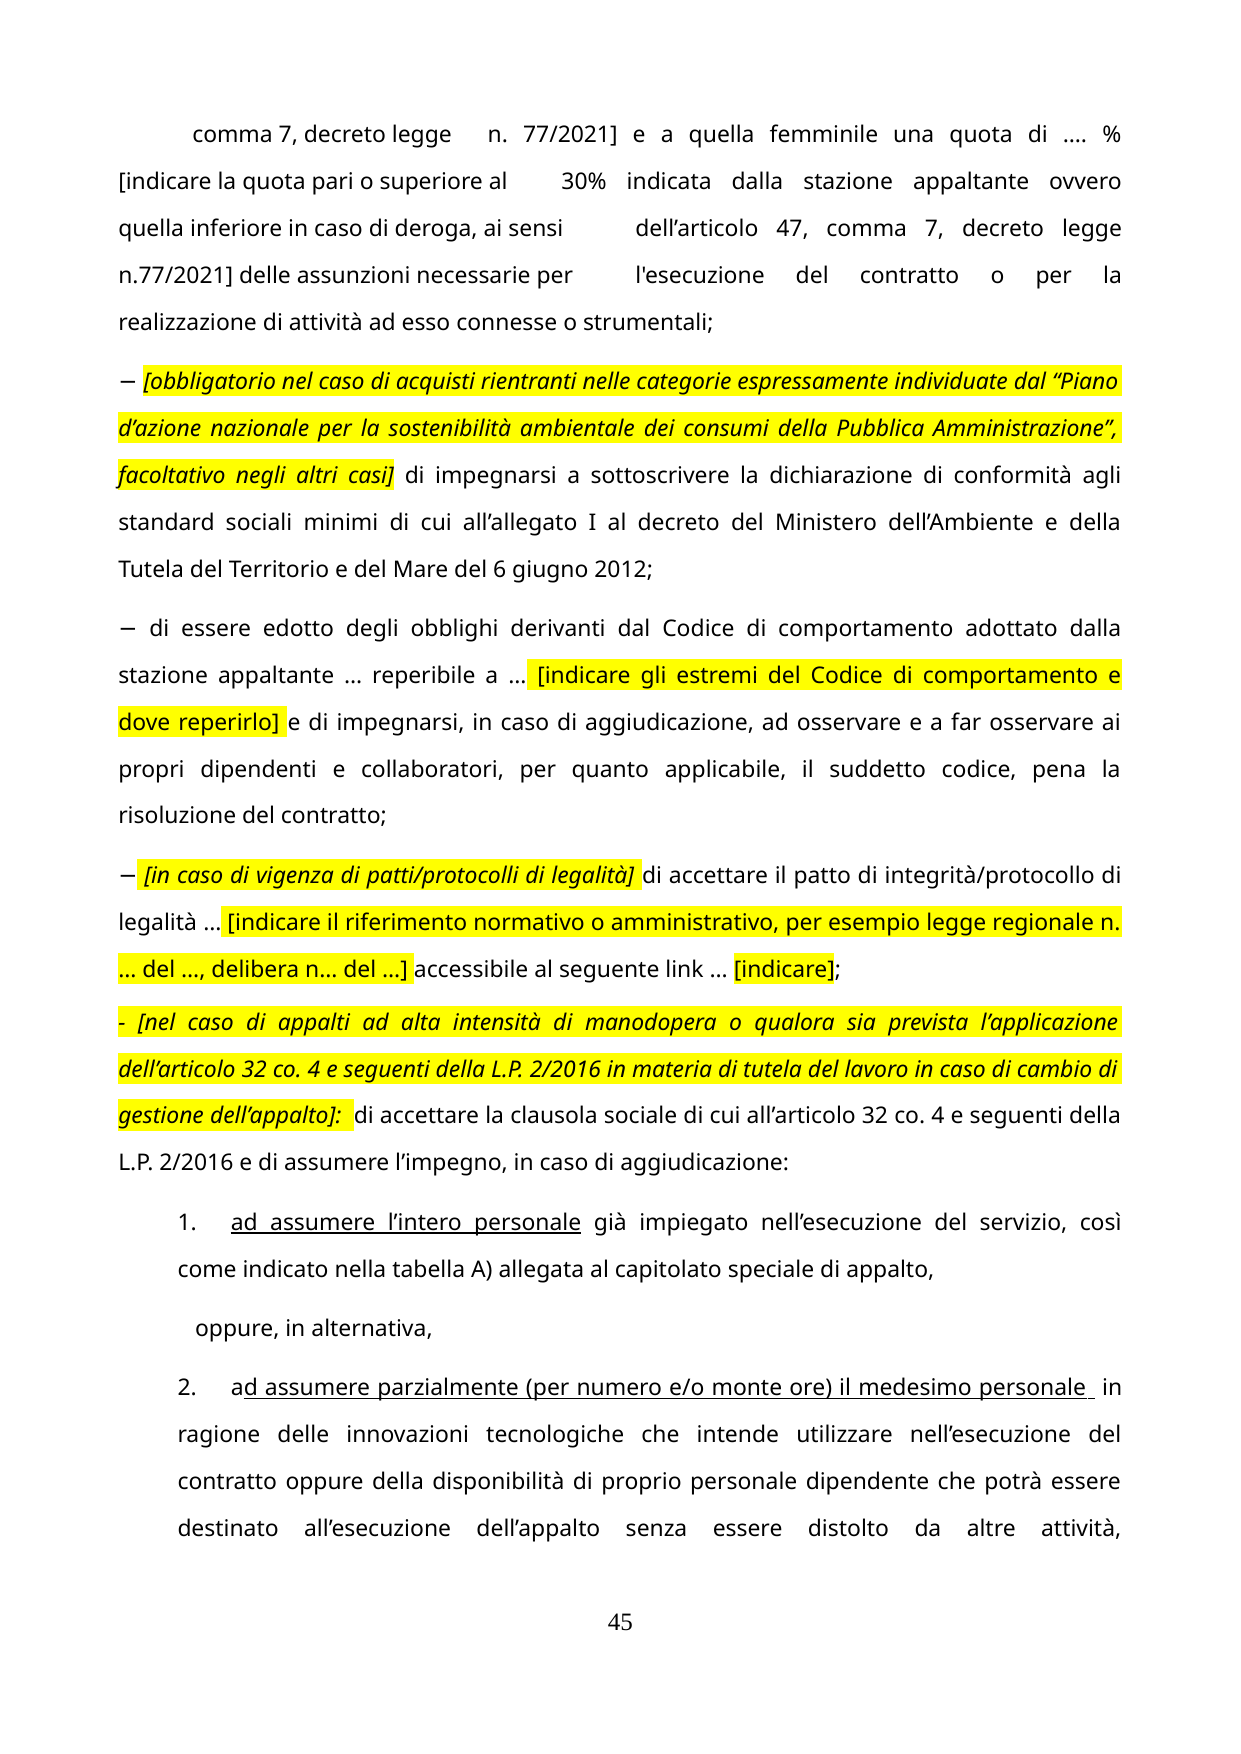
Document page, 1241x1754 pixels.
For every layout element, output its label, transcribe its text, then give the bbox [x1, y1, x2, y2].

list - [nel caso di appalti ad alta intensità di manodopera o qualora sia prevista l’applicazione dell’articolo 32 co. 4 e seguenti della L.P. 2/2016 in materia di tutela del lavoro in caso di cambio di gestione dell’appalto]: di accettare la clausola sociale di cui all’articolo 32 co. 4 e seguenti della L.P. 2/2016 e di assumere l’impegno, in caso di aggiudicazione: [118, 1006, 1122, 1177]
text comma 7, decreto legge n. 77/2021] e a quella femminile una quota di …. % [indicare la quota pari o superiore al 30% indicata dalla stazione appaltante ovvero quella inferiore in caso di deroga, ai sensi dell’articolo 47, comma 7, decreto legge n.77/2021] delle assunzioni necessarie per l'esecuzione del contratto o per la realizzazione di attività ad esso connesse o strumentali; [118, 118, 1122, 337]
text − [in caso di vigenza di patti/protocolli di legalità] di accettare il patto di integrità/protocollo di legalità … [indicare il riferimento normativo o amministrativo, per esempio legge regionale n. … del …, delibera n… del …] accessibile al seguente link … [indicare]; [118, 859, 1122, 984]
list oppure, in alternativa, [195, 1312, 1122, 1343]
text − di essere edotto degli obblighi derivanti dal Codice di comportamento adottato dalla stazione appaltante … reperibile a … [indicare gli estremi del Codice di comportamento e dove reperirlo] e di impegnarsi, in caso di aggiudicazione, ad osservare e a far osservare ai propri dipendenti e collaboratori, per quanto applicabile, il suddetto codice, pena la risoluzione del contratto; [118, 612, 1122, 831]
list ad assumere l’intero personale già impiegato nell’esecuzione del servizio, così come indicato nella tabella A) allegata al capitolato speciale di appalto, [177, 1206, 1122, 1284]
text − [obbligatorio nel caso di acquisti rientranti nelle categorie espressamente individuate dal “Piano d’azione nazionale per la sostenibilità ambientale dei consumi della Pubblica Amministrazione”, facoltativo negli altri casi] di impegnarsi a sottoscrivere la dichiarazione di conformità agli standard sociali minimi di cui all’allegato I al decreto del Ministero dell’Ambiente e della Tutela del Territorio e del Mare del 6 giugno 2012; [118, 365, 1122, 584]
list ad assumere parzialmente (per numero e/o monte ore) il medesimo personale in ragione delle innovazioni tecnologiche che intende utilizzare nell’esecuzione del contratto oppure della disponibilità di proprio personale dipendente che potrà essere destinato all’esecuzione dell’appalto senza essere distolto da altre attività, [177, 1371, 1122, 1543]
